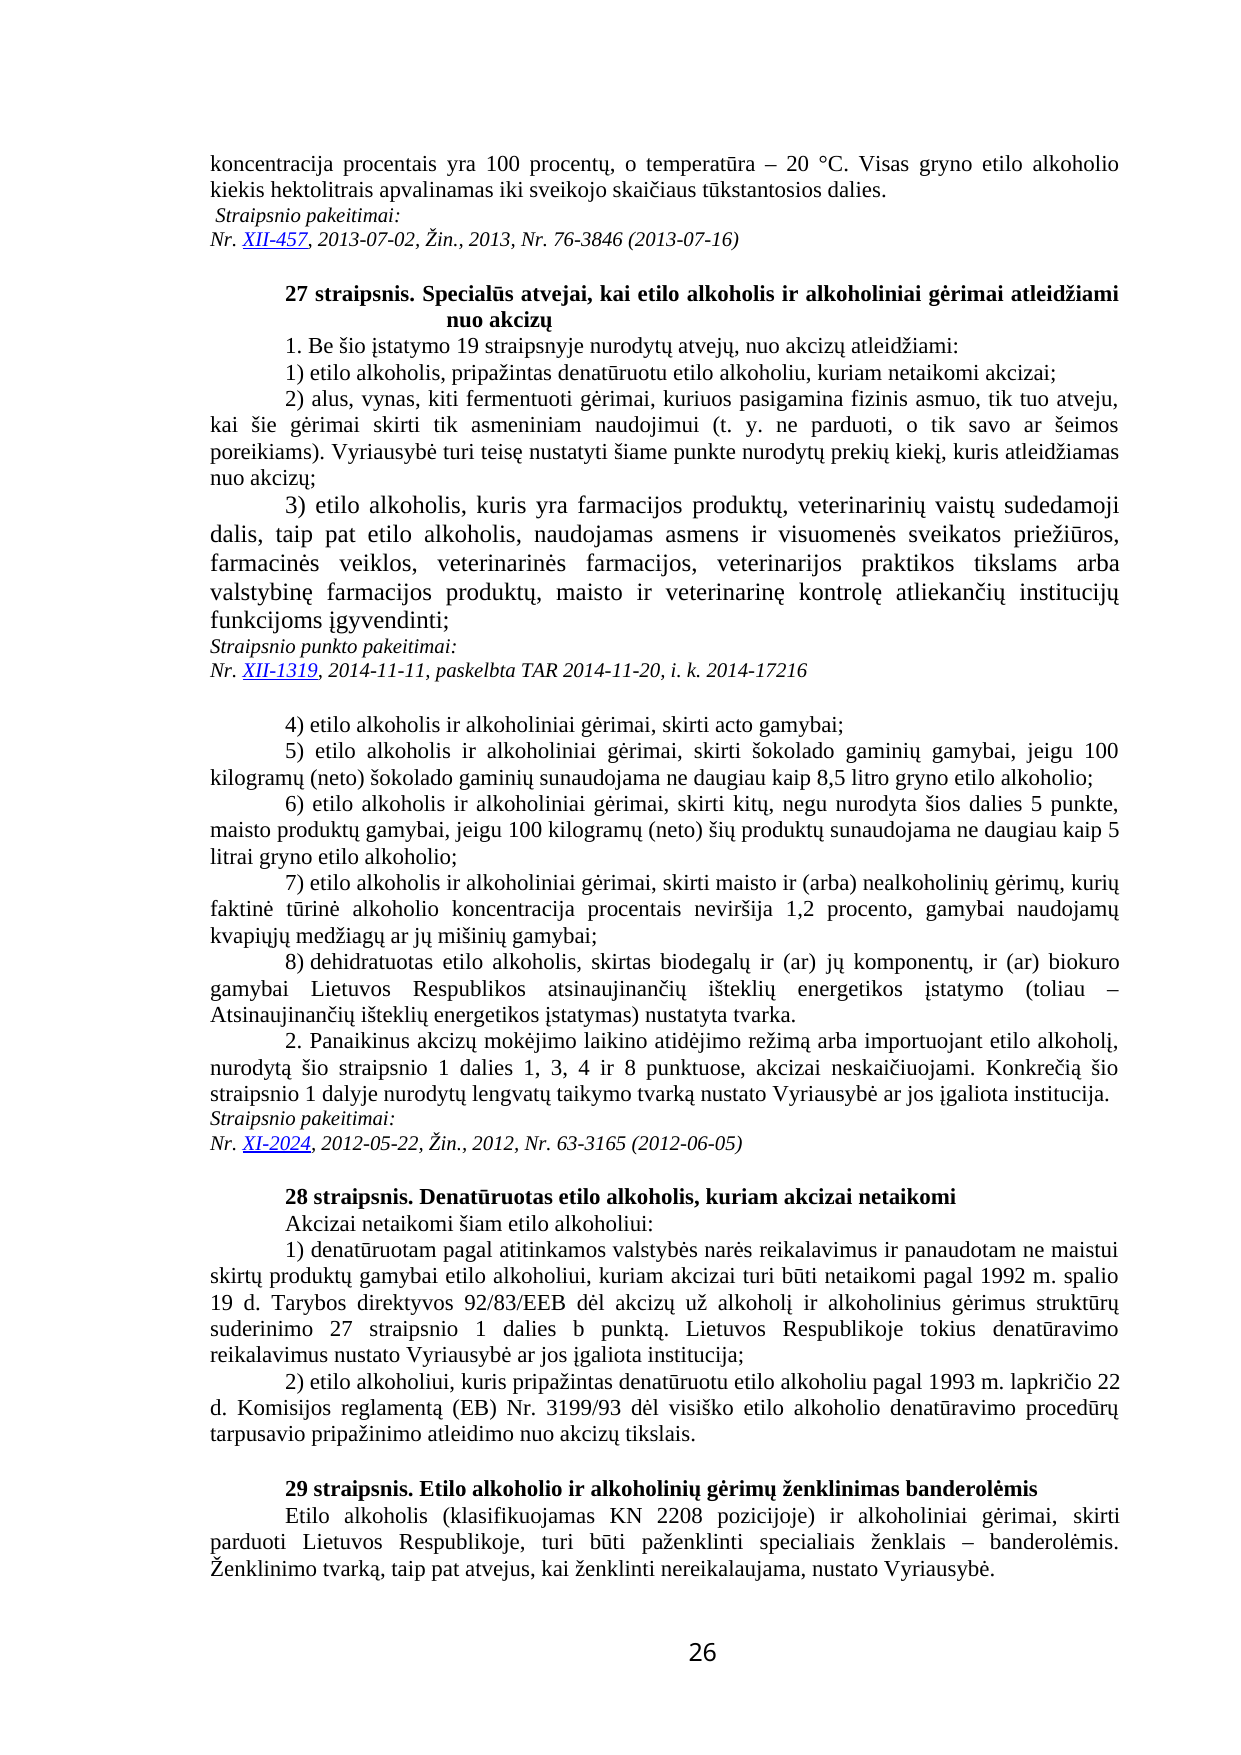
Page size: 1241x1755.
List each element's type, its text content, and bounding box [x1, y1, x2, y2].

text 6) etilo alkoholis ir alkoholiniai gėrimai, skirti kitų, negu nurodyta šios dalies 5 punkte, maisto produktų gamybai, jeigu 100 kilogramų (neto) šių produktų sunaudojama ne daugiau kaip 5 litrai gryno etilo alkoholio; [210, 790, 1120, 869]
text 1. Be šio įstatymo 19 straipsnyje nurodytų atvejų, nuo akcizų atleidžiami: [210, 332, 1120, 359]
text 4) etilo alkoholis ir alkoholiniai gėrimai, skirti acto gamybai; [210, 711, 1120, 737]
text 7) etilo alkoholis ir alkoholiniai gėrimai, skirti maisto ir (arba) nealkoholinių gėrimų, kurių faktinė tūrinė alkoholio koncentracija procentais neviršija 1,2 procento, gamybai naudojamų kvapiųjų medžiagų ar jų mišinių gamybai; [210, 869, 1120, 948]
text 2) etilo alkoholiui, kuris pripažintas denatūruotu etilo alkoholiu pagal 1993 m. lapkričio 22 d. Komisijos reglamentą (EB) Nr. 3199/93 dėl visiško etilo alkoholio denatūravimo procedūrų tarpusavio pripažinimo atleidimo nuo akcizų tikslais. [210, 1368, 1120, 1447]
text Straipsnio pakeitimai: [210, 1106, 1120, 1130]
text 27 straipsnis. Specialūs atvejai, kai etilo alkoholis ir alkoholiniai gėrimai atleidžiami nuo akcizų [285, 279, 1120, 332]
text 5) etilo alkoholis ir alkoholiniai gėrimai, skirti šokolado gaminių gamybai, jeigu 100 kilogramų (neto) šokolado gaminių sunaudojama ne daugiau kaip 8,5 litro gryno etilo alkoholio; [210, 737, 1120, 790]
text Straipsnio pakeitimai: [210, 203, 1120, 227]
text 29 straipsnis. Etilo alkoholio ir alkoholinių gėrimų ženklinimas banderolėmis [210, 1476, 1120, 1502]
text 2) alus, vynas, kiti fermentuoti gėrimai, kuriuos pasigamina fizinis asmuo, tik tuo atveju, kai šie gėrimai skirti tik asmeniniam naudojimui (t. y. ne parduoti, o tik savo ar šeimos poreikiams). Vyriausybė turi teisę nustatyti šiame punkte nurodytų prekių kiekį, kuris atleidžiamas nuo akcizų; [210, 385, 1120, 490]
text Nr. XI-2024, 2012-05-22, Žin., 2012, Nr. 63-3165 (2012-06-05) [210, 1130, 1120, 1154]
text Straipsnio punkto pakeitimai: [210, 634, 1120, 658]
text 3) etilo alkoholis, kuris yra farmacijos produktų, veterinarinių vaistų sudedamoji dalis, taip pat etilo alkoholis, naudojamas asmens ir visuomenės sveikatos priežiūros, farmacinės veiklos, veterinarinės farmacijos, veterinarijos praktikos tikslams arba valstybinę farmacijos produktų, maisto ir veterinarinę kontrolę atliekančių institucijų funkcijoms įgyvendinti; [210, 490, 1120, 634]
text 2. Panaikinus akcizų mokėjimo laikino atidėjimo režimą arba importuojant etilo alkoholį, nurodytą šio straipsnio 1 dalies 1, 3, 4 ir 8 punktuose, akcizai neskaičiuojami. Konkrečią šio straipsnio 1 dalyje nurodytų lengvatų taikymo tvarką nustato Vyriausybė ar jos įgaliota institucija. [210, 1027, 1120, 1106]
text Etilo alkoholis (klasifikuojamas KN 2208 pozicijoje) ir alkoholiniai gėrimai, skirti parduoti Lietuvos Respublikoje, turi būti paženklinti specialiais ženklais – banderolėmis. Ženklinimo tvarką, taip pat atvejus, kai ženklinti nereikalaujama, nustato Vyriausybė. [210, 1502, 1120, 1581]
text Nr. XII-457, 2013-07-02, Žin., 2013, Nr. 76-3846 (2013-07-16) [210, 227, 1120, 251]
text 28 straipsnis. Denatūruotas etilo alkoholis, kuriam akcizai netaikomi [210, 1183, 1120, 1209]
text koncentracija procentais yra 100 procentų, o temperatūra – 20 °C. Visas gryno etilo alkoholio kiekis hektolitrais apvalinamas iki sveikojo skaičiaus tūkstantosios dalies. [210, 150, 1120, 203]
text 1) etilo alkoholis, pripažintas denatūruotu etilo alkoholiu, kuriam netaikomi akcizai; [210, 359, 1120, 385]
text Nr. XII-1319, 2014-11-11, paskelbta TAR 2014-11-20, i. k. 2014-17216 [210, 658, 1120, 682]
text Akcizai netaikomi šiam etilo alkoholiui: [210, 1209, 1120, 1236]
text 8) dehidratuotas etilo alkoholis, skirtas biodegalų ir (ar) jų komponentų, ir (ar) biokuro gamybai Lietuvos Respublikos atsinaujinančių išteklių energetikos įstatymo (toliau – Atsinaujinančių išteklių energetikos įstatymas) nustatyta tvarka. [210, 948, 1120, 1027]
text 1) denatūruotam pagal atitinkamos valstybės narės reikalavimus ir panaudotam ne maistui skirtų produktų gamybai etilo alkoholiui, kuriam akcizai turi būti netaikomi pagal 1992 m. spalio 19 d. Tarybos direktyvos 92/83/EEB dėl akcizų už alkoholį ir alkoholinius gėrimus struktūrų suderinimo 27 straipsnio 1 dalies b punktą. Lietuvos Respublikoje tokius denatūravimo reikalavimus nustato Vyriausybė ar jos įgaliota institucija; [210, 1236, 1120, 1368]
